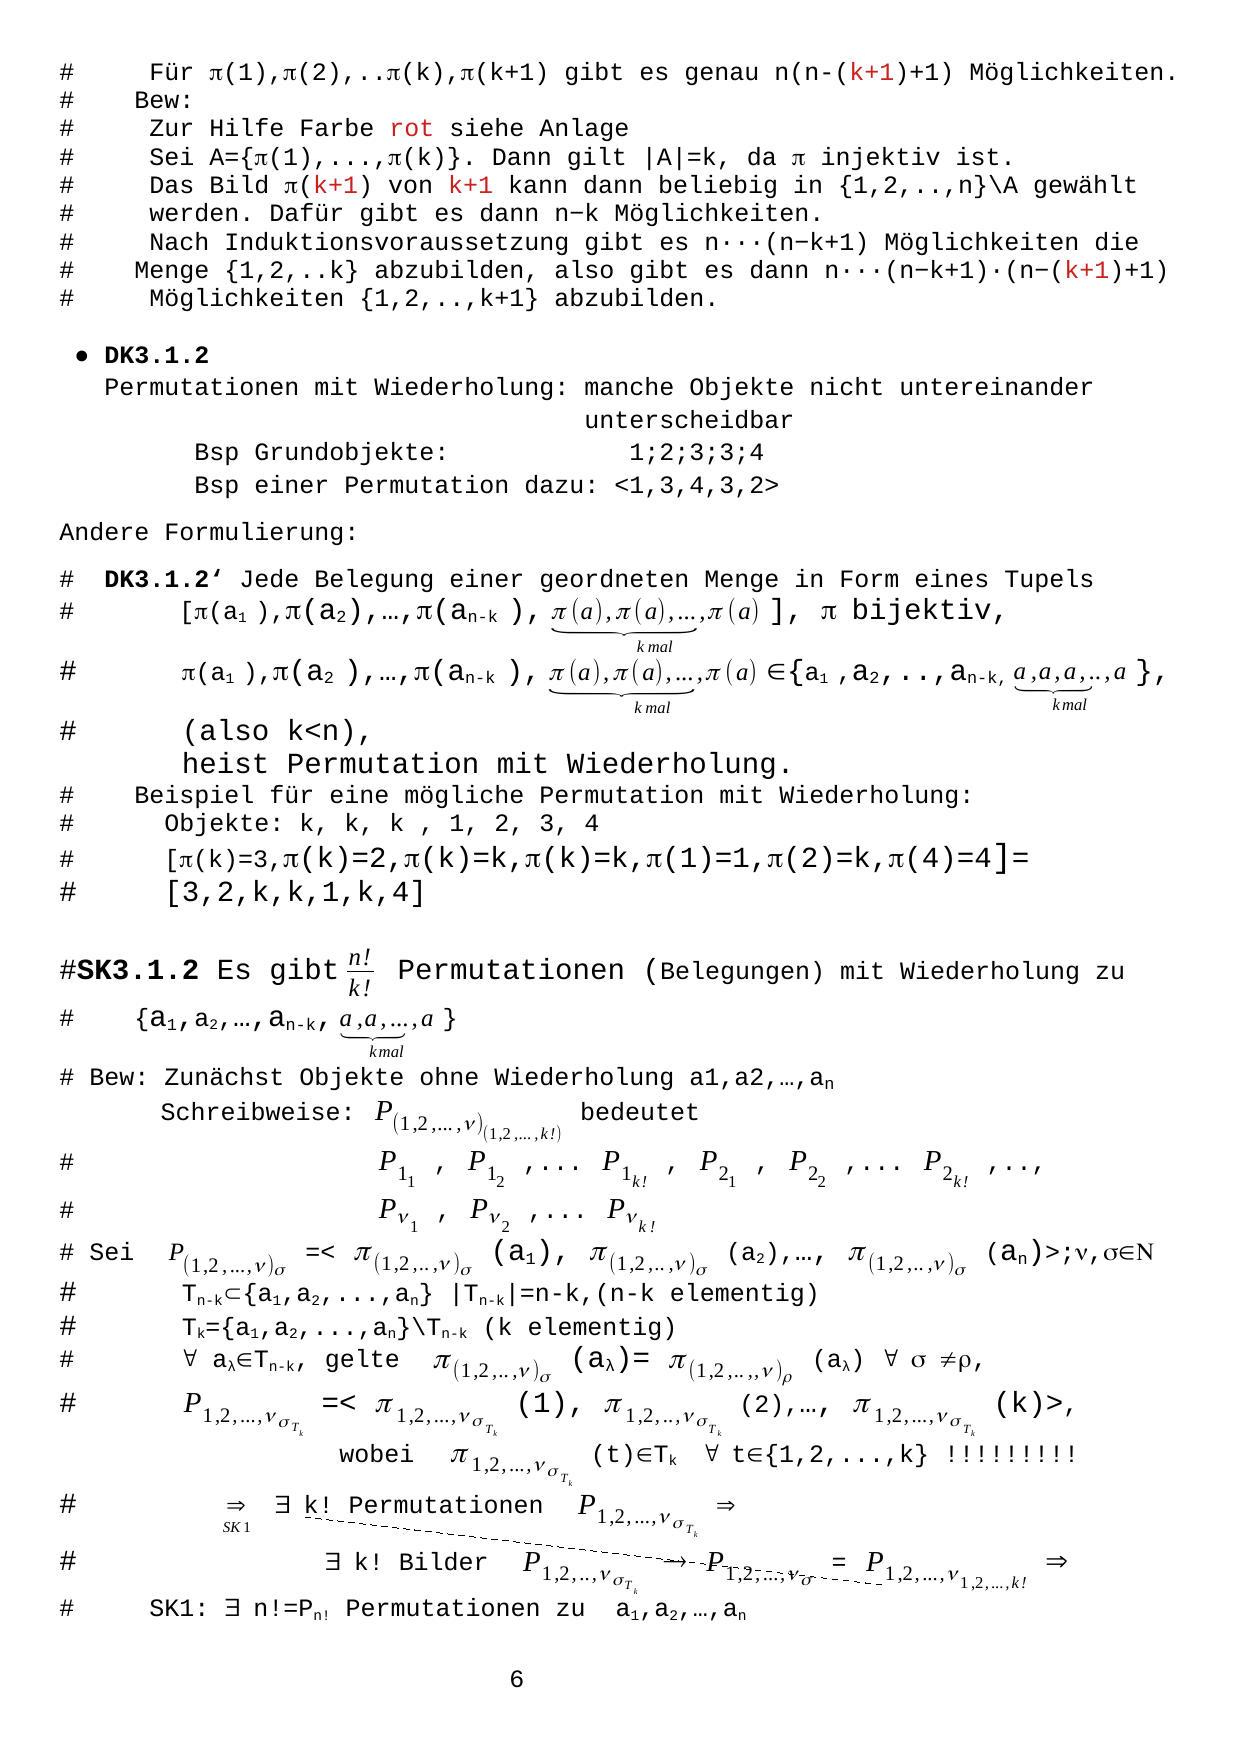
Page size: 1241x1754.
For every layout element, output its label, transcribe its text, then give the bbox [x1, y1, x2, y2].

text # Zur Hilfe Farbe rot siehe Anlage [59, 116, 1181, 144]
text # ,,...,,,...,.., # ,,... [59, 1144, 1181, 1236]
text # Beispiel für eine mögliche Permutation mit Wiederholung: [59, 783, 1181, 811]
text # [(a1 ),(a2),…,(an-k ),],  bijektiv, [59, 595, 1181, 656]
text Andere Formulierung: [59, 519, 1181, 548]
text #  aλTn-k, gelte (aλ)=(aλ)   , [59, 1344, 1181, 1386]
text ● DK3.1.2 Permutationen mit Wiederholung: manche Objekte nicht untereinander unterscheidbar Bsp Grundobjekte: 1;2;3;3;4 Bsp einer Permutation dazu: <1,3,4,3,2> [59, 342, 1181, 501]
text # DK3.1.2‘ Jede Belegung einer geordneten Menge in Form eines Tupels [59, 567, 1181, 595]
text #SK3.1.2 Es gibt Permutationen (Belegungen) mit Wiederholung zu # {a1,a2,…,an-k,} [59, 943, 1181, 1061]
text # Tn-k{a1,a2,...,an} |Tn-k|=n-k,(n-k elementig) # Tk={a1,a2,...,an}\Tn-k (k elementig) [59, 1278, 1181, 1344]
text # Sei =<(a1),(a2),…,(an)>;,N [59, 1236, 1181, 1278]
text # (a1 ),(a2 ),…,(an-k ),{a1 ,a2,..,an-k,}, # (also k<n), [59, 656, 1181, 749]
text #  k! Permutationen  #  k! Bilder = # SK1:  n!=Pn! Permutationen zu a1,a2,…,an [59, 1488, 1181, 1624]
text # Für (1),(2),..(k),(k+1) gibt es genau n(n-(k+1)+1) Möglichkeiten. # Bew: [59, 59, 1181, 116]
text # Sei A={(1),...,(k)}. Dann gilt |A|=k, da  injektiv ist. [59, 144, 1181, 172]
text # Bew: Zunächst Objekte ohne Wiederholung a1,a2,…,an Schreibweise:bedeutet [59, 1061, 1181, 1144]
text # =<(1),(2),…,(k)>, wobei (t)Tk  t{1,2,...,k} !!!!!!!!! [59, 1386, 1181, 1488]
text # Das Bild (k+1) von k+1 kann dann beliebig in {1,2,..,n}\A gewählt # werden. Dafür gibt es dann n−k Möglichkeiten. # Nach Induktionsvoraussetzung gibt es n···(n−k+1) Möglichkeiten die # Menge {1,2,..k} abzubilden, also gibt es dann n···(n−k+1)·(n−(k+1)+1) # Möglichkeiten {1,2,..,k+1} abzubilden. [59, 172, 1181, 314]
text heist Permutation mit Wiederholung. [59, 749, 1181, 783]
text # Objekte: k, k, k , 1, 2, 3, 4 # [(k)=3,(k)=2,(k)=k,(k)=k,(1)=1,(2)=k,(4)=4]= # [3,2,k,k,1,k,4] [59, 811, 1181, 910]
